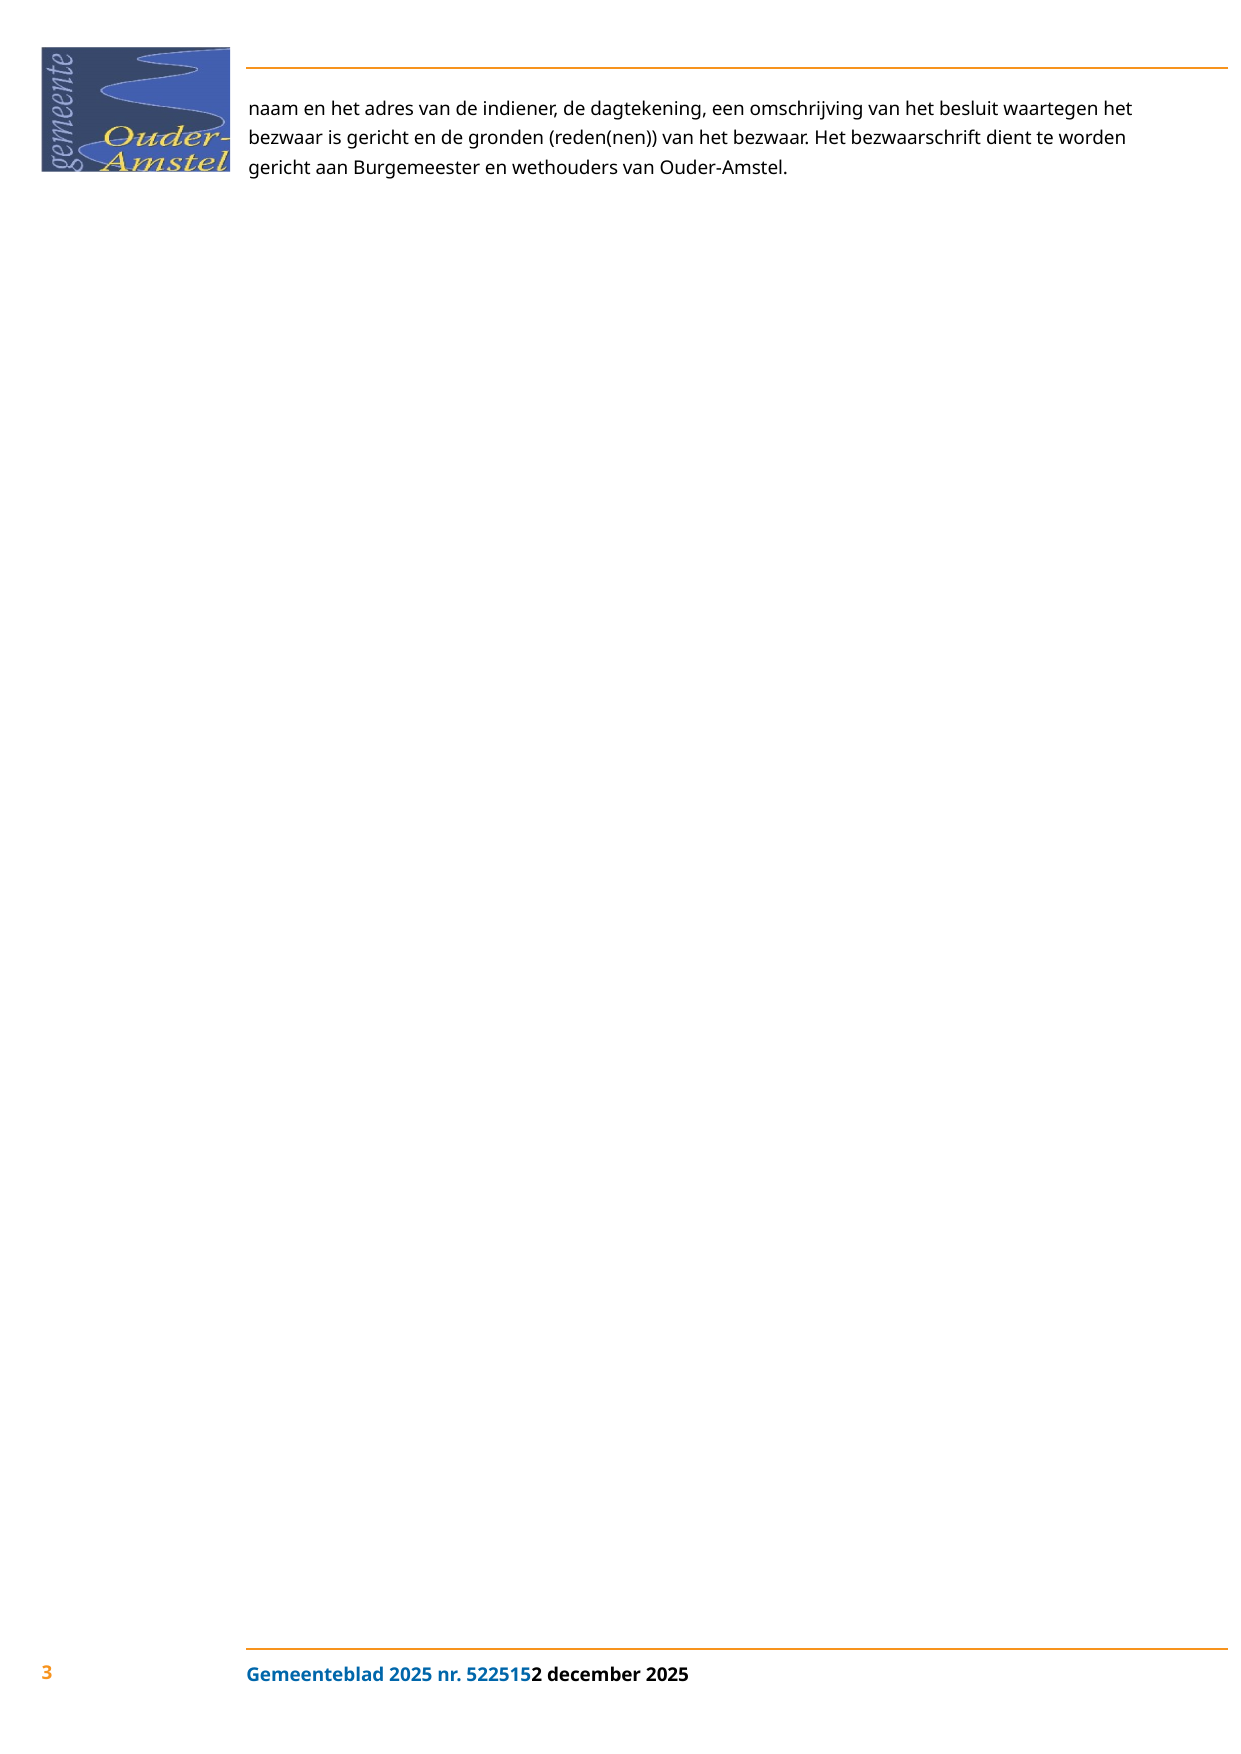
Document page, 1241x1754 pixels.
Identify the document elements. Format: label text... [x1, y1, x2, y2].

text naam en het adres van de indiener, de dagtekening, een omschrijving van het besluit waartegen het bezwaar is gericht en de gronden (reden(nen)) van het bezwaar. Het bezwaarschrift dient te worden gericht aan Burgemeester en wethouders van Ouder-Amstel. [248, 95, 1152, 180]
picture [41, 47, 231, 172]
